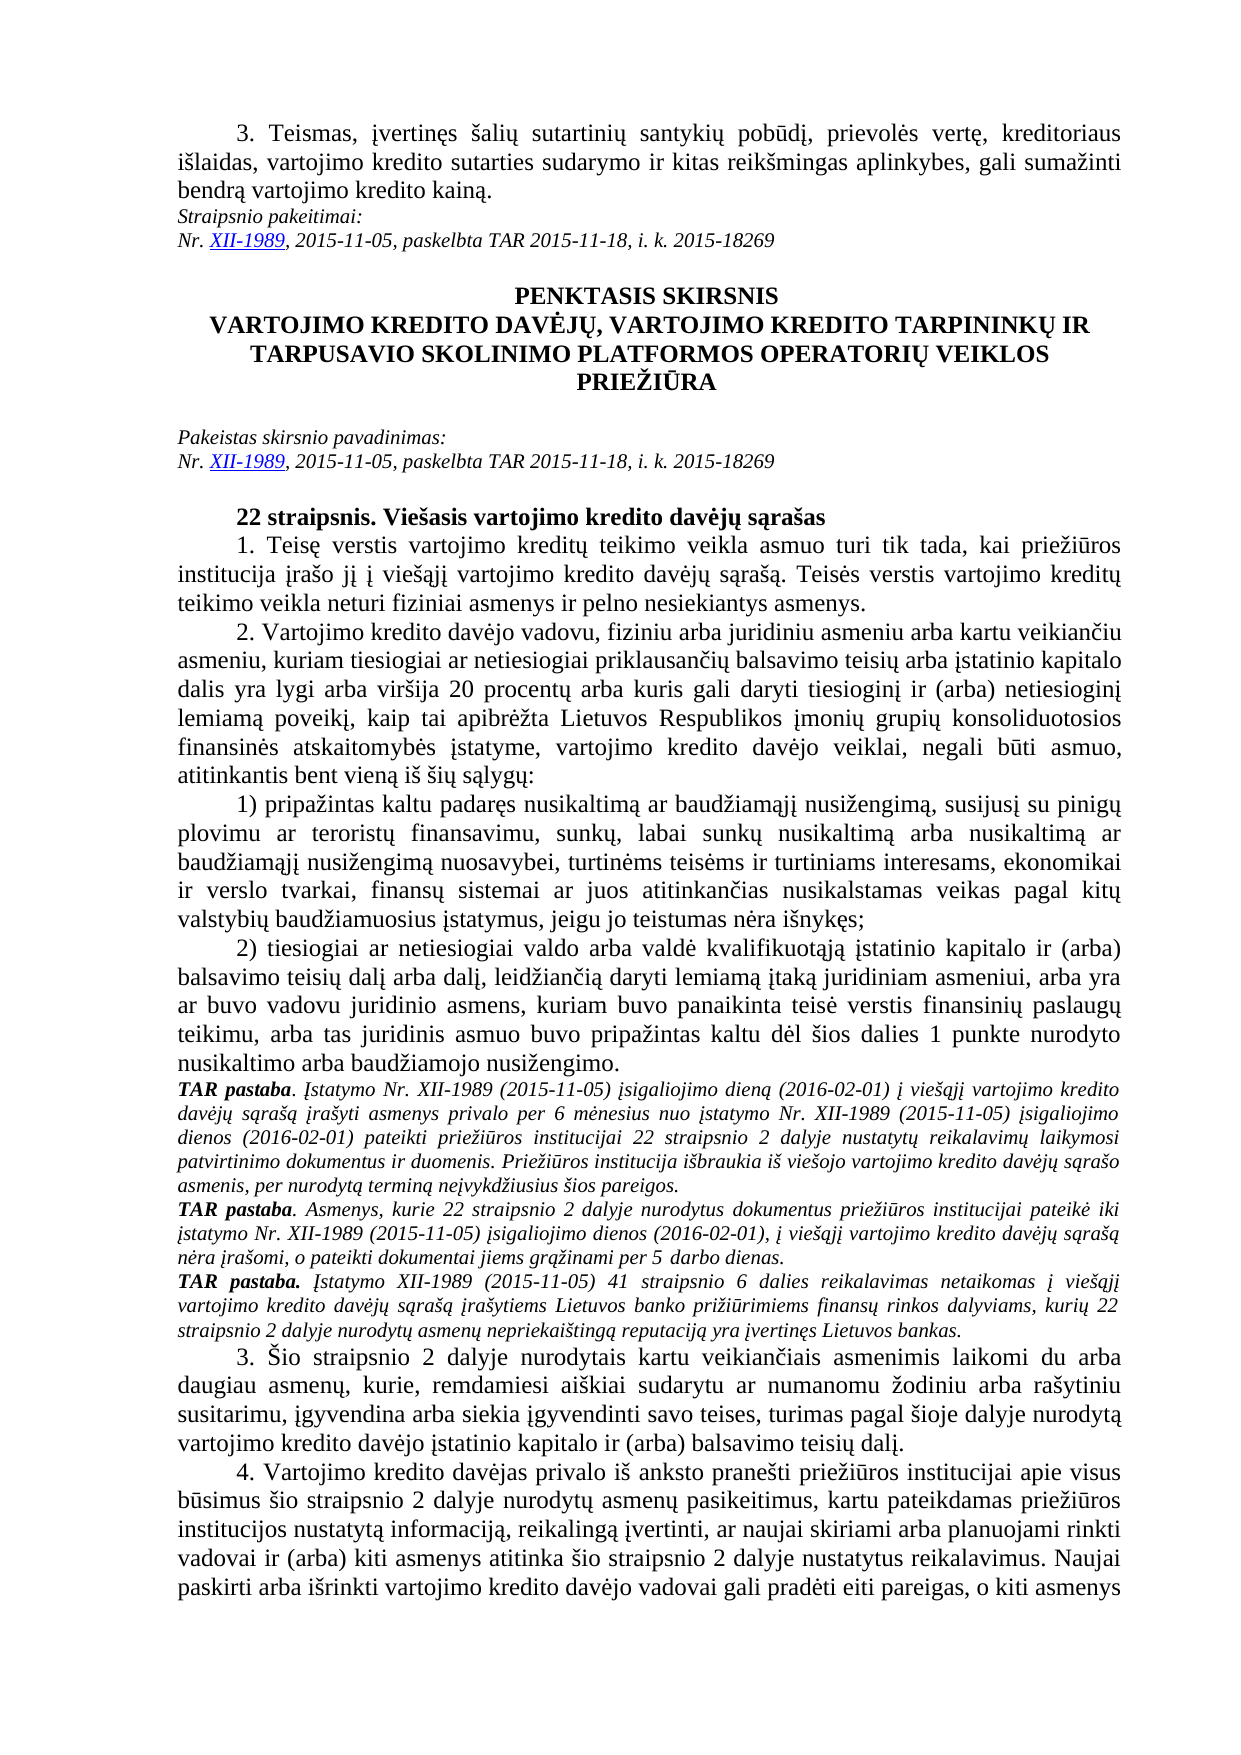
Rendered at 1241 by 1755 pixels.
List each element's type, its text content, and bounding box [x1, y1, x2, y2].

text TAR pastaba. Įstatymo XII-1989 (2015-11-05) 41 straipsnio 6 dalies reikalavimas netaikomas į viešąjį vartojimo kredito davėjų sąrašą įrašytiems Lietuvos banko prižiūrimiems finansų rinkos dalyviams, kurių 22 straipsnio 2 dalyje nurodytų asmenų nepriekaištingą reputaciją yra įvertinęs Lietuvos bankas. [177, 1269, 1122, 1342]
text Nr. XII-1989, 2015-11-05, paskelbta TAR 2015-11-18, i. k. 2015-18269 [177, 228, 1122, 252]
text 22 straipsnis. Viešasis vartojimo kredito davėjų sąrašas [177, 502, 1122, 531]
text Straipsnio pakeitimai: [177, 204, 1122, 228]
text Nr. XII-1989, 2015-11-05, paskelbta TAR 2015-11-18, i. k. 2015-18269 [177, 449, 1122, 473]
text PENKTASIS SKIRSNIS VARTOJIMO KREDITO DAVĖJŲ, VARTOJIMO KREDITO TARPININKŲ IR TARPUSAVIO SKOLINIMO PLATFORMOS OPERATORIŲ VEIKLOS PRIEŽIŪRA [177, 281, 1122, 396]
text 1. Teisę verstis vartojimo kreditų teikimo veikla asmuo turi tik tada, kai priežiūros institucija įrašo jį į viešąjį vartojimo kredito davėjų sąrašą. Teisės verstis vartojimo kreditų teikimo veikla neturi fiziniai asmenys ir pelno nesiekiantys asmenys. [177, 531, 1122, 617]
text Pakeistas skirsnio pavadinimas: [177, 425, 1122, 449]
text TAR pastaba. Asmenys, kurie 22 straipsnio 2 dalyje nurodytus dokumentus priežiūros institucijai pateikė iki įstatymo Nr. XII-1989 (2015-11-05) įsigaliojimo dienos (2016-02-01), į viešąjį vartojimo kredito davėjų sąrašą nėra įrašomi, o pateikti dokumentai jiems grąžinami per 5 darbo dienas. [177, 1197, 1122, 1269]
text 2) tiesiogiai ar netiesiogiai valdo arba valdė kvalifikuotąją įstatinio kapitalo ir (arba) balsavimo teisių dalį arba dalį, leidžiančią daryti lemiamą įtaką juridiniam asmeniui, arba yra ar buvo vadovu juridinio asmens, kuriam buvo panaikinta teisė verstis finansinių paslaugų teikimu, arba tas juridinis asmuo buvo pripažintas kaltu dėl šios dalies 1 punkte nurodyto nusikaltimo arba baudžiamojo nusižengimo. [177, 933, 1122, 1077]
text 2. Vartojimo kredito davėjo vadovu, fiziniu arba juridiniu asmeniu arba kartu veikiančiu asmeniu, kuriam tiesiogiai ar netiesiogiai priklausančių balsavimo teisių arba įstatinio kapitalo dalis yra lygi arba viršija 20 procentų arba kuris gali daryti tiesioginį ir (arba) netiesioginį lemiamą poveikį, kaip tai apibrėžta Lietuvos Respublikos įmonių grupių konsoliduotosios finansinės atskaitomybės įstatyme, vartojimo kredito davėjo veiklai, negali būti asmuo, atitinkantis bent vieną iš šių sąlygų: [177, 617, 1122, 789]
text 3. Šio straipsnio 2 dalyje nurodytais kartu veikiančiais asmenimis laikomi du arba daugiau asmenų, kurie, remdamiesi aiškiai sudarytu ar numanomu žodiniu arba rašytiniu susitarimu, įgyvendina arba siekia įgyvendinti savo teises, turimas pagal šioje dalyje nurodytą vartojimo kredito davėjo įstatinio kapitalo ir (arba) balsavimo teisių dalį. [177, 1342, 1122, 1457]
text 1) pripažintas kaltu padaręs nusikaltimą ar baudžiamąjį nusižengimą, susijusį su pinigų plovimu ar teroristų finansavimu, sunkų, labai sunkų nusikaltimą arba nusikaltimą ar baudžiamąjį nusižengimą nuosavybei, turtinėms teisėms ir turtiniams interesams, ekonomikai ir verslo tvarkai, finansų sistemai ar juos atitinkančias nusikalstamas veikas pagal kitų valstybių baudžiamuosius įstatymus, jeigu jo teistumas nėra išnykęs; [177, 789, 1122, 933]
text 4. Vartojimo kredito davėjas privalo iš anksto pranešti priežiūros institucijai apie visus būsimus šio straipsnio 2 dalyje nurodytų asmenų pasikeitimus, kartu pateikdamas priežiūros institucijos nustatytą informaciją, reikalingą įvertinti, ar naujai skiriami arba planuojami rinkti vadovai ir (arba) kiti asmenys atitinka šio straipsnio 2 dalyje nustatytus reikalavimus. Naujai paskirti arba išrinkti vartojimo kredito davėjo vadovai gali pradėti eiti pareigas, o kiti asmenys [177, 1457, 1122, 1600]
text 3. Teismas, įvertinęs šalių sutartinių santykių pobūdį, prievolės vertę, kreditoriaus išlaidas, vartojimo kredito sutarties sudarymo ir kitas reikšmingas aplinkybes, gali sumažinti bendrą vartojimo kredito kainą. [177, 118, 1122, 204]
text TAR pastaba. Įstatymo Nr. XII-1989 (2015-11-05) įsigaliojimo dieną (2016-02-01) į viešąjį vartojimo kredito davėjų sąrašą įrašyti asmenys privalo per 6 mėnesius nuo įstatymo Nr. XII-1989 (2015-11-05) įsigaliojimo dienos (2016-02-01) pateikti priežiūros institucijai 22 straipsnio 2 dalyje nustatytų reikalavimų laikymosi patvirtinimo dokumentus ir duomenis. Priežiūros institucija išbraukia iš viešojo vartojimo kredito davėjų sąrašo asmenis, per nurodytą terminą neįvykdžiusius šios pareigos. [177, 1077, 1122, 1197]
